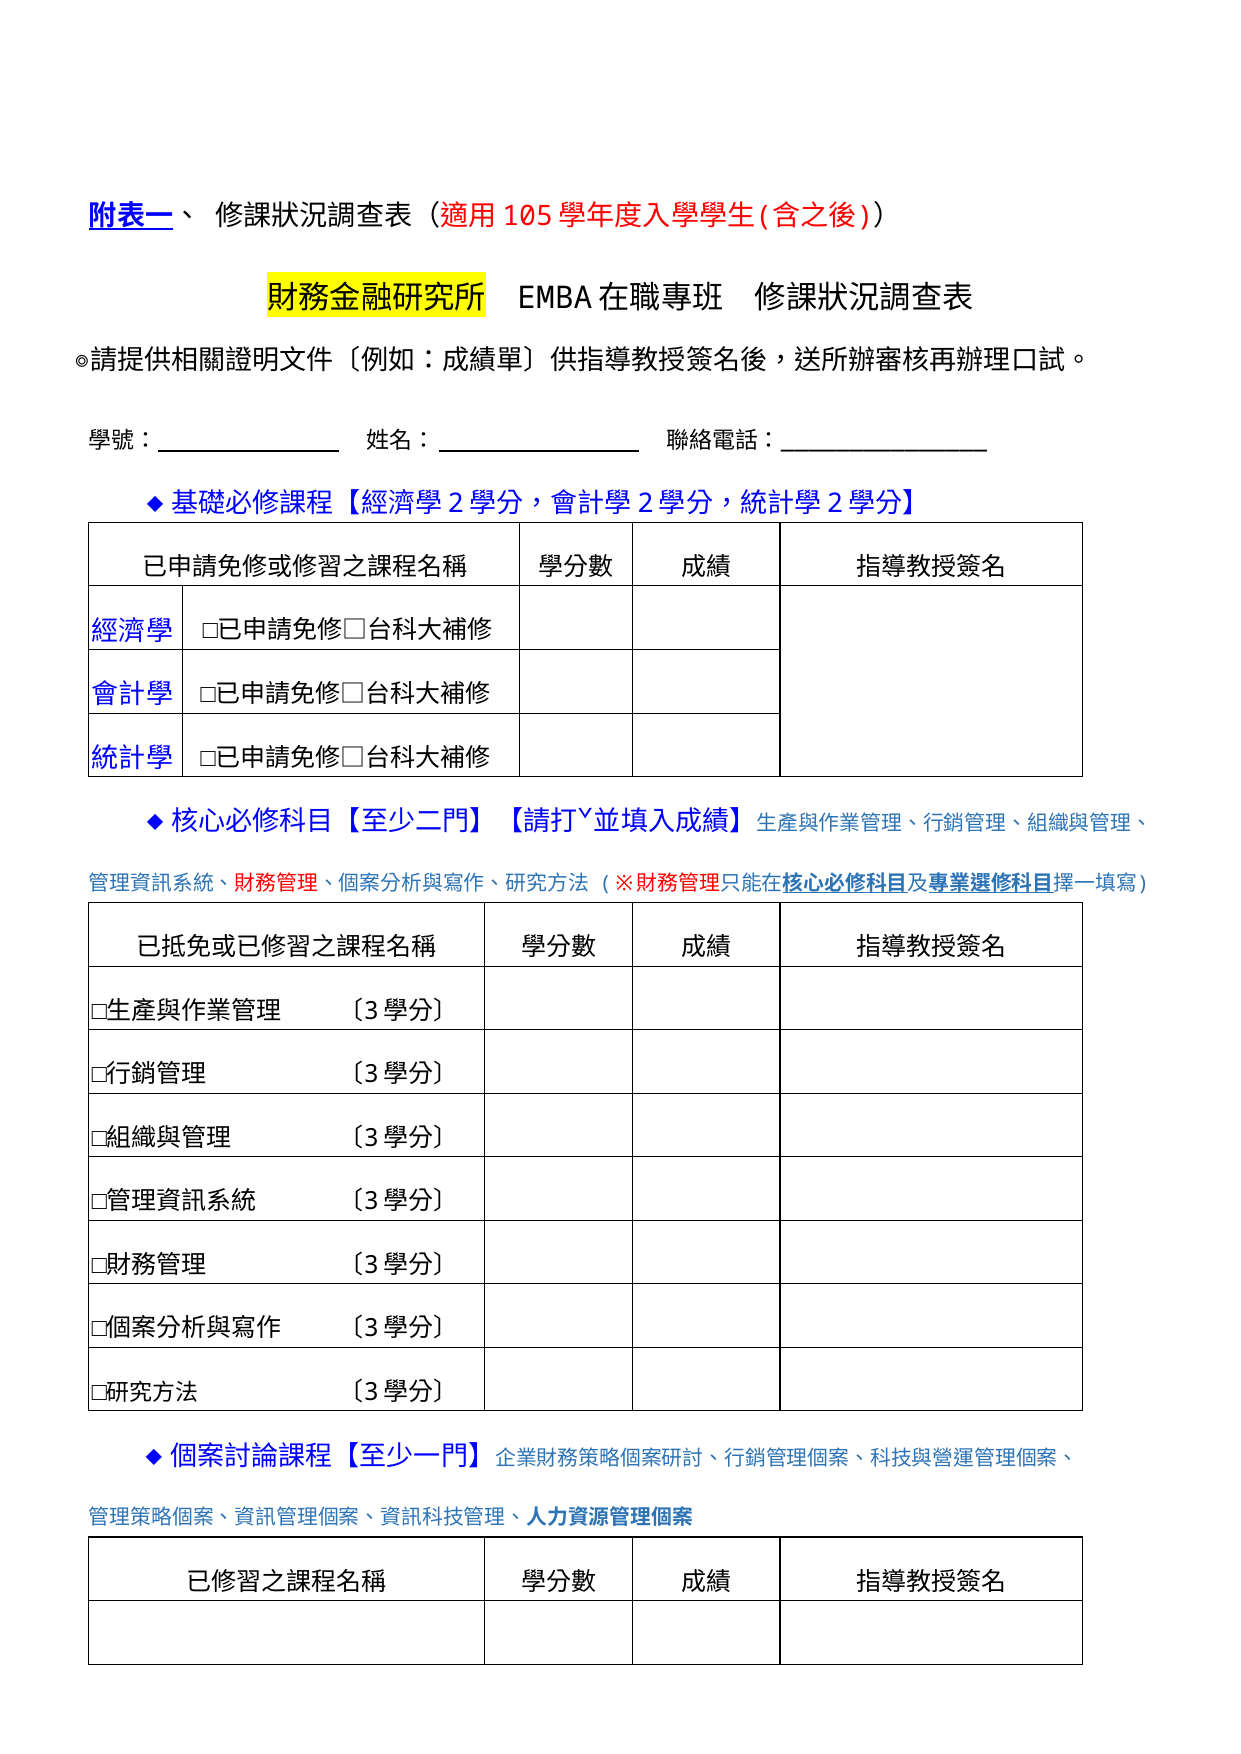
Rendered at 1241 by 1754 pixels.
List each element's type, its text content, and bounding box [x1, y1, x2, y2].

table_cell [633, 1601, 779, 1663]
table_header 學分數 [520, 523, 632, 585]
table_cell [781, 1030, 1082, 1093]
table_header 已抵免或已修習之課程名稱 [89, 903, 484, 966]
table_cell [633, 1284, 779, 1347]
table_cell □行銷管理 〔3學分〕 [89, 1030, 484, 1093]
text 管理資訊系統、財務管理、個案分析與寫作、研究方法 (※財務管理只能在核心必修科目及專業選修科目擇一填寫) [89, 839, 1152, 902]
text ◆個案討論課程【至少一門】企業財務策略個案研討、行銷管理個案、科技與營運管理個案、 [89, 1411, 1152, 1474]
table_header 已修習之課程名稱 [89, 1538, 484, 1600]
table_cell [485, 1094, 632, 1156]
table_cell □組織與管理 〔3學分〕 [89, 1094, 484, 1156]
text ◆基礎必修課程【經濟學2學分，會計學2學分，統計學2學分】 [139, 459, 1152, 522]
table_cell [781, 586, 1082, 776]
table_cell 經濟學 [89, 586, 182, 649]
table_cell □財務管理 〔3學分〕 [89, 1221, 484, 1283]
table_header 指導教授簽名 [781, 523, 1082, 585]
table_cell □生產與作業管理 〔3學分〕 [89, 967, 484, 1029]
table_cell [633, 1157, 779, 1220]
table_cell [781, 1094, 1082, 1156]
table_cell [781, 1601, 1082, 1663]
table_cell [633, 650, 779, 712]
table_header 指導教授簽名 [781, 1538, 1082, 1600]
text 管理策略個案、資訊管理個案、資訊科技管理、人力資源管理個案 [89, 1474, 1152, 1536]
table_cell [520, 650, 632, 712]
table_cell [781, 1348, 1082, 1410]
table_cell [633, 1221, 779, 1283]
table_cell [781, 1157, 1082, 1220]
table_header 指導教授簽名 [781, 903, 1082, 966]
table_cell [520, 714, 632, 776]
table_cell □管理資訊系統 〔3學分〕 [89, 1157, 484, 1220]
table_cell [633, 1030, 779, 1093]
table_cell [633, 967, 779, 1029]
table_cell [485, 1157, 632, 1220]
table_cell [485, 1348, 632, 1410]
table_cell [485, 1030, 632, 1093]
text ◎請提供相關證明文件〔例如：成績單〕供指導教授簽名後，送所辦審核再辦理口試。 [74, 316, 1240, 378]
table_cell [633, 1094, 779, 1156]
table_cell □個案分析與寫作 〔3學分〕 [89, 1284, 484, 1347]
table_cell [485, 967, 632, 1029]
table_cell [485, 1284, 632, 1347]
text 學號： 姓名： 聯絡電話：_______________ [88, 397, 1240, 459]
table_cell [781, 967, 1082, 1029]
table_cell [781, 1221, 1082, 1283]
table_cell 統計學 [89, 714, 182, 776]
table_header 學分數 [485, 1538, 632, 1600]
text 財務金融研究所 EMBA在職專班 修課狀況調查表 [89, 253, 1152, 316]
table_header 學分數 [485, 903, 632, 966]
table_cell □已申請免修□台科大補修 [183, 586, 519, 649]
table_cell [633, 586, 779, 649]
table_cell □已申請免修□台科大補修 [183, 714, 519, 776]
table_cell 會計學 [89, 650, 182, 712]
table_header 成績 [633, 523, 779, 585]
table_cell [89, 1601, 484, 1663]
table_cell [781, 1284, 1082, 1347]
table_cell □已申請免修□台科大補修 [183, 650, 519, 712]
table_cell [485, 1221, 632, 1283]
table_cell □研究方法 〔3學分〕 [89, 1348, 484, 1410]
table_cell [633, 714, 779, 776]
text 附表一、 修課狀況調查表（適用105學年度入學學生(含之後)） [89, 172, 1152, 234]
text ◆核心必修科目【至少二門】【請打ˇ並填入成績】生產與作業管理、行銷管理、組織與管理、 [139, 777, 1152, 839]
table_header 成績 [633, 903, 779, 966]
table_cell [520, 586, 632, 649]
table_header 已申請免修或修習之課程名稱 [89, 523, 519, 585]
table_cell [633, 1348, 779, 1410]
table_header 成績 [633, 1538, 779, 1600]
table_cell [485, 1601, 632, 1663]
